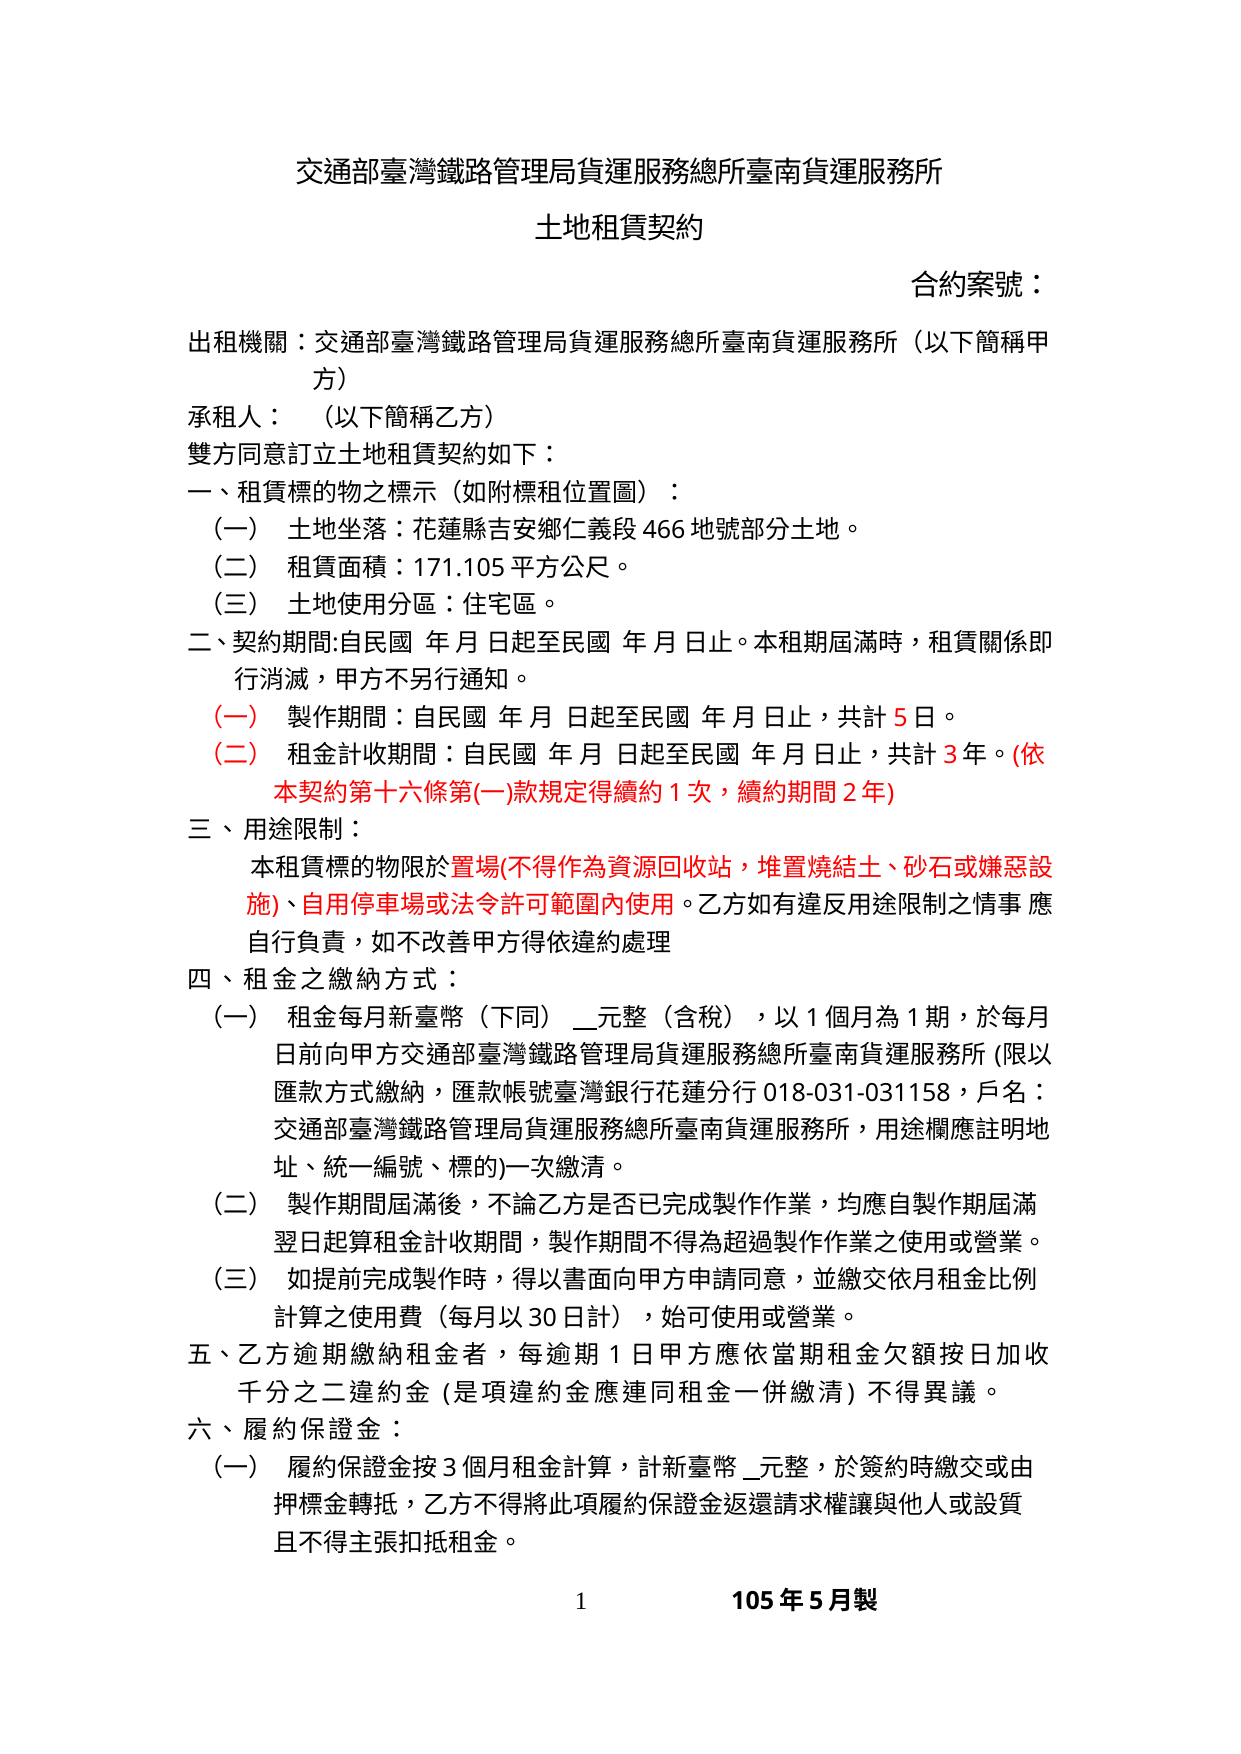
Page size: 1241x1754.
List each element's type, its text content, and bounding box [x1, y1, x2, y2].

list 履約保證金按3個月租金計算，計新臺幣 元整，於簽約時繳交或由押標金轉抵，乙方不得將此項履約保證金返還請求權讓與他人或設質且不得主張扣抵租金。 [198, 1446, 1047, 1559]
text 出租機關：交通部臺灣鐵路管理局貨運服務總所臺南貨運服務所（以下簡稱甲方） [187, 321, 1053, 396]
list 土地使用分區：住宅區。 [198, 584, 1047, 621]
text 二、契約期間:自民國 年 月 日起至民國 年 月 日止。本租期屆滿時，租賃關係即行消滅，甲方不另行通知。 [187, 621, 1053, 696]
text 四、租金之繳納方式： [187, 959, 1053, 996]
list 如提前完成製作時，得以書面向甲方申請同意，並繳交依月租金比例計算之使用費（每月以30日計），始可使用或營業。 [198, 1259, 1047, 1334]
list 土地坐落：花蓮縣吉安鄉仁義段466地號部分土地。 [198, 509, 1047, 546]
text 六、履約保證金： [187, 1409, 1053, 1446]
text 一、租賃標的物之標示（如附標租位置圖）： [187, 471, 1047, 509]
text 合約案號： [187, 265, 1053, 303]
list 租金每月新臺幣（下同） 元整（含稅），以1個月為1期，於每月 日前向甲方交通部臺灣鐵路管理局貨運服務總所臺南貨運服務所 (限以匯款方式繳納，匯款帳號臺灣銀行花蓮分行018-031-031158，戶名：交通部臺灣鐵路管理局貨運服務總所臺南貨運服務所，用途欄應註明地址、統一編號、標的)一次繳清。 [198, 996, 1053, 1184]
text 土地租賃契約 [187, 209, 1053, 246]
text 五、乙方逾期繳納租金者，每逾期1日甲方應依當期租金欠額按日加收千分之二違約金 (是項違約金應連同租金一併繳清) 不得異議。 [187, 1334, 1053, 1409]
list 製作期間：自民國 年 月 日起至民國 年 月 日止，共計5日。 [198, 696, 1047, 734]
text 交通部臺灣鐵路管理局貨運服務總所臺南貨運服務所 [187, 153, 1053, 190]
text 雙方同意訂立土地租賃契約如下： [187, 434, 1047, 471]
list 租賃面積：171.105平方公尺。 [198, 546, 1047, 584]
list 租金計收期間：自民國 年 月 日起至民國 年 月 日止，共計3年。(依本契約第十六條第(一)款規定得續約1次，續約期間2年) [198, 734, 1047, 809]
text 本租賃標的物限於置場(不得作為資源回收站，堆置燒結土、砂石或嫌惡設施)、自用停車場或法令許可範圍內使用。乙方如有違反用途限制之情事 應自行負責，如不改善甲方得依違約處理 [246, 846, 1053, 959]
list 製作期間屆滿後，不論乙方是否已完成製作作業，均應自製作期屆滿翌日起算租金計收期間，製作期間不得為超過製作作業之使用或營業。 [198, 1184, 1047, 1259]
text 承租人： （以下簡稱乙方） [187, 396, 1053, 434]
text 三、用途限制： [187, 809, 1053, 846]
